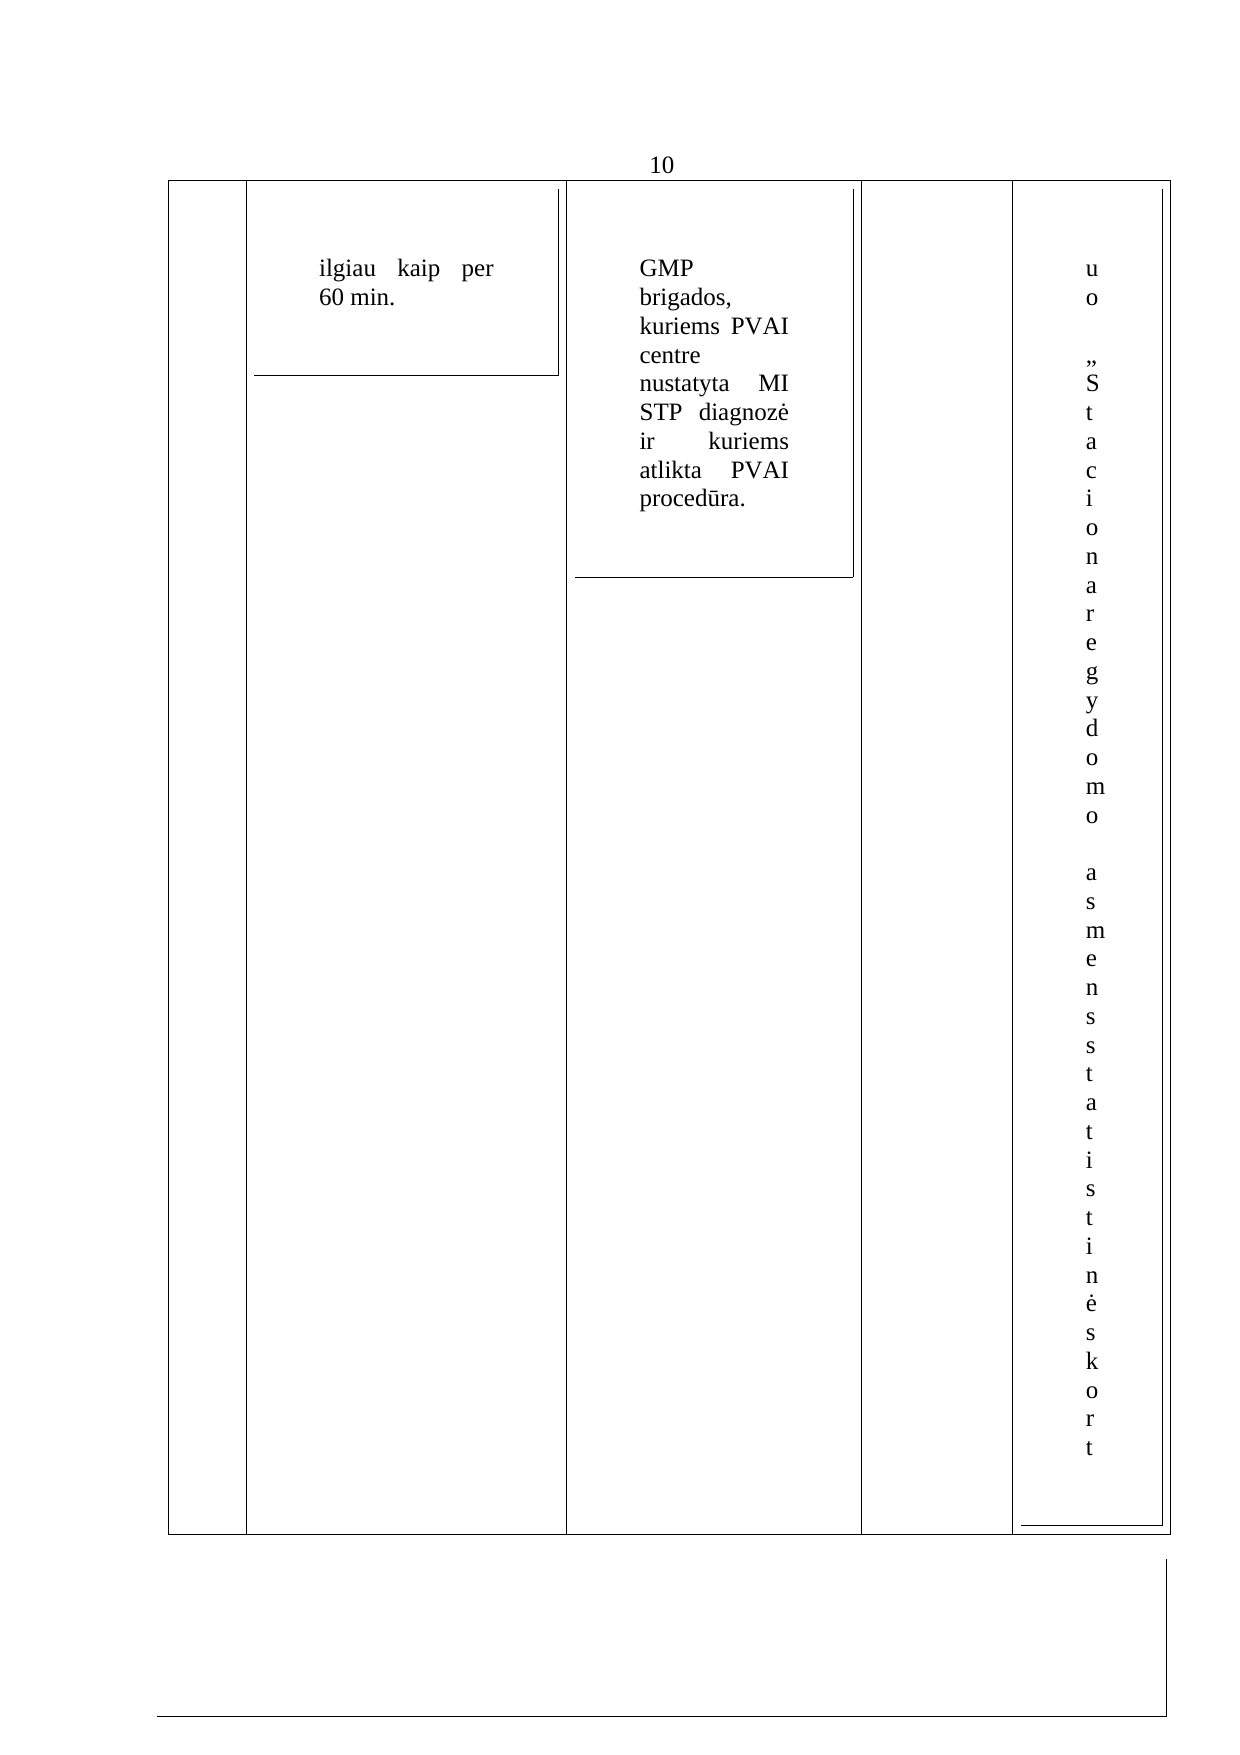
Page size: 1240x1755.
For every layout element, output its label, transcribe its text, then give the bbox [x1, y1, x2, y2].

table_cell GMP brigados, kuriems PVAI centre nustatyta MI STP diagnozė ir kuriems atlikta PVAI procedūra. [567, 181, 861, 1534]
table_cell [169, 181, 246, 1534]
table_cell ilgiau kaip per 60 min. [247, 181, 566, 1534]
table_cell [862, 181, 1012, 1534]
table_cell uo „Stacionare gydomo asmens statistinės kort [1013, 181, 1170, 1534]
